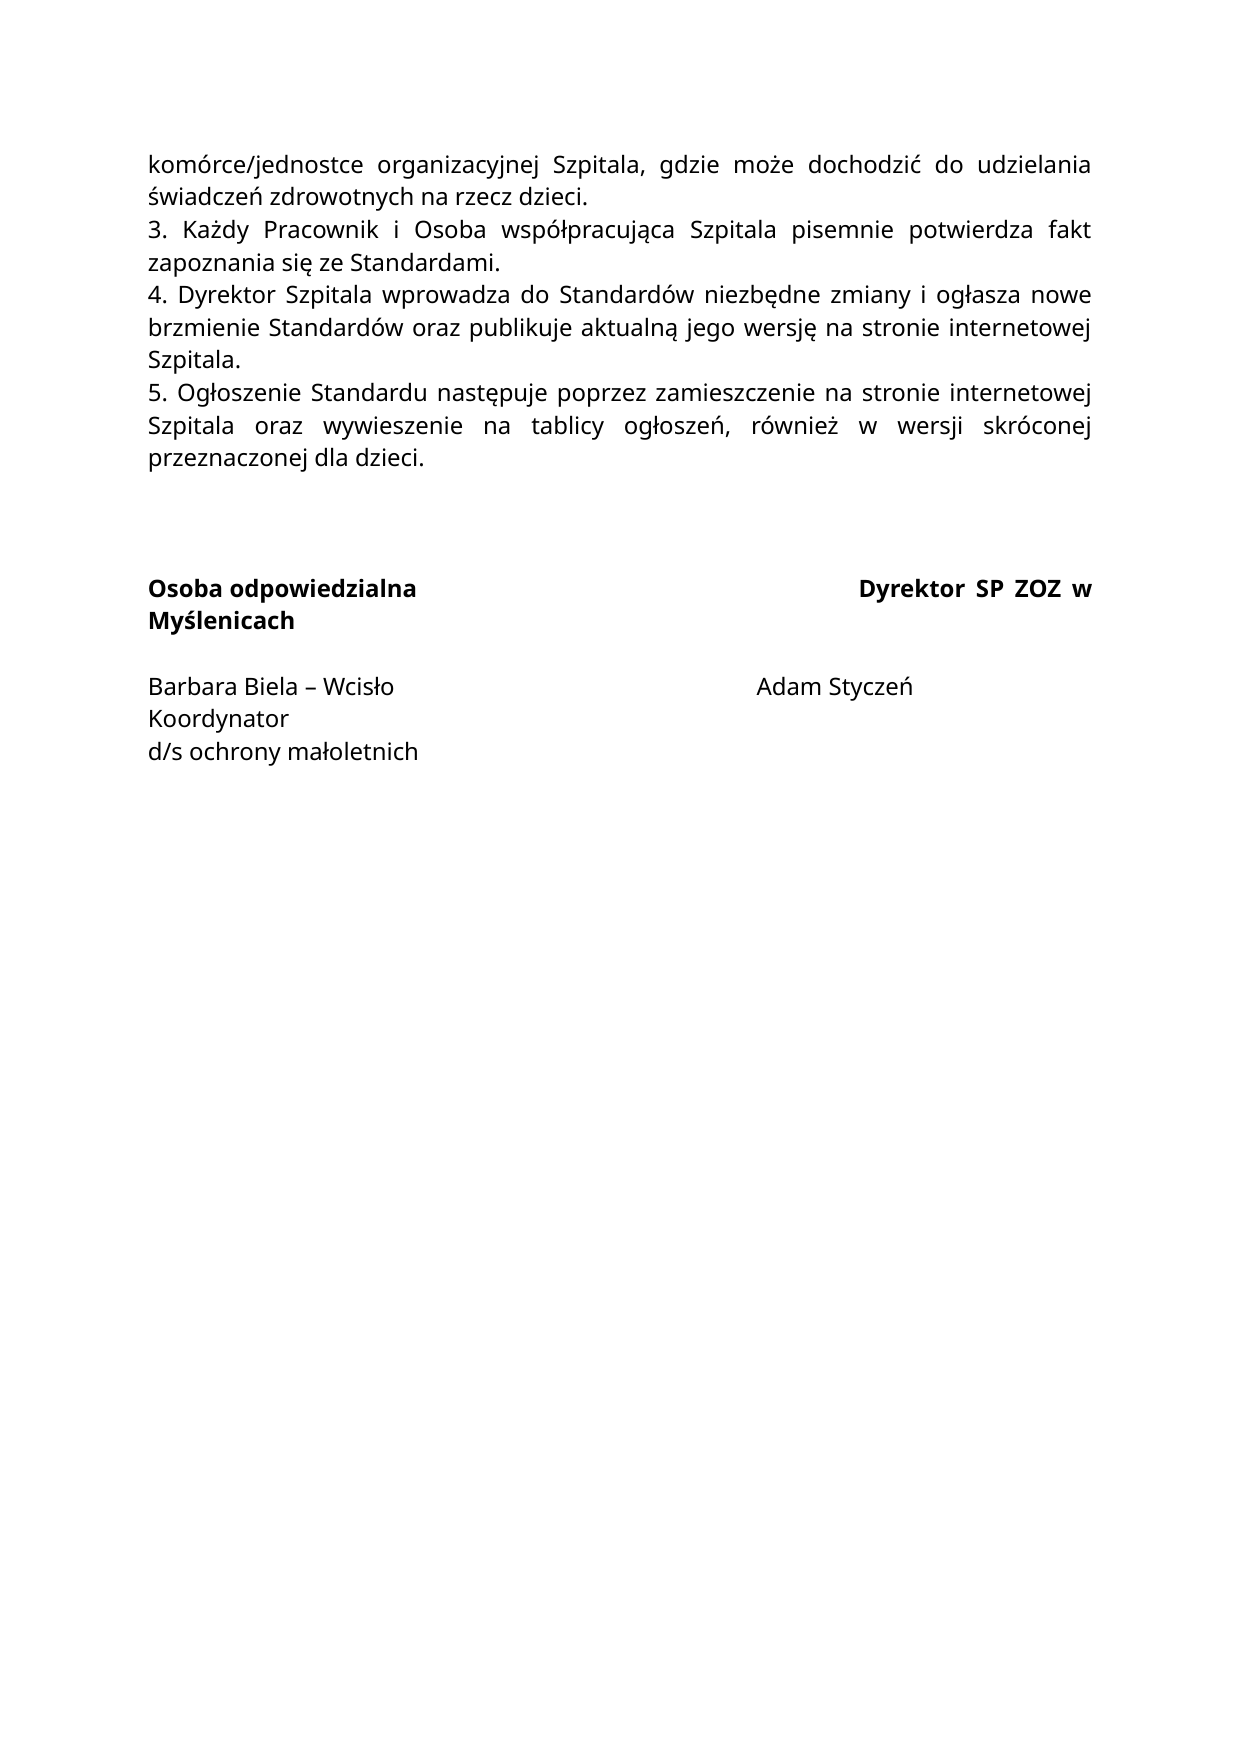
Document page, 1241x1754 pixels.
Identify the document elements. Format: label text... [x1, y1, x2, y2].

text 3. Każdy Pracownik i Osoba współpracująca Szpitala pisemnie potwierdza fakt zapoznania się ze Standardami. [148, 213, 1093, 278]
text d/s ochrony małoletnich [148, 734, 1093, 767]
text Barbara Biela – Wcisło Adam Styczeń [148, 669, 1093, 702]
text 5. Ogłoszenie Standardu następuje poprzez zamieszczenie na stronie internetowej Szpitala oraz wywieszenie na tablicy ogłoszeń, również w wersji skróconej przeznaczonej dla dzieci. [148, 376, 1093, 474]
text Koordynator [148, 702, 1093, 734]
text 4. Dyrektor Szpitala wprowadza do Standardów niezbędne zmiany i ogłasza nowe brzmienie Standardów oraz publikuje aktualną jego wersję na stronie internetowej Szpitala. [148, 278, 1093, 376]
text komórce/jednostce organizacyjnej Szpitala, gdzie może dochodzić do udzielania świadczeń zdrowotnych na rzecz dzieci. [148, 148, 1093, 213]
text Osoba odpowiedzialna Dyrektor SP ZOZ w Myślenicach [148, 571, 1093, 637]
